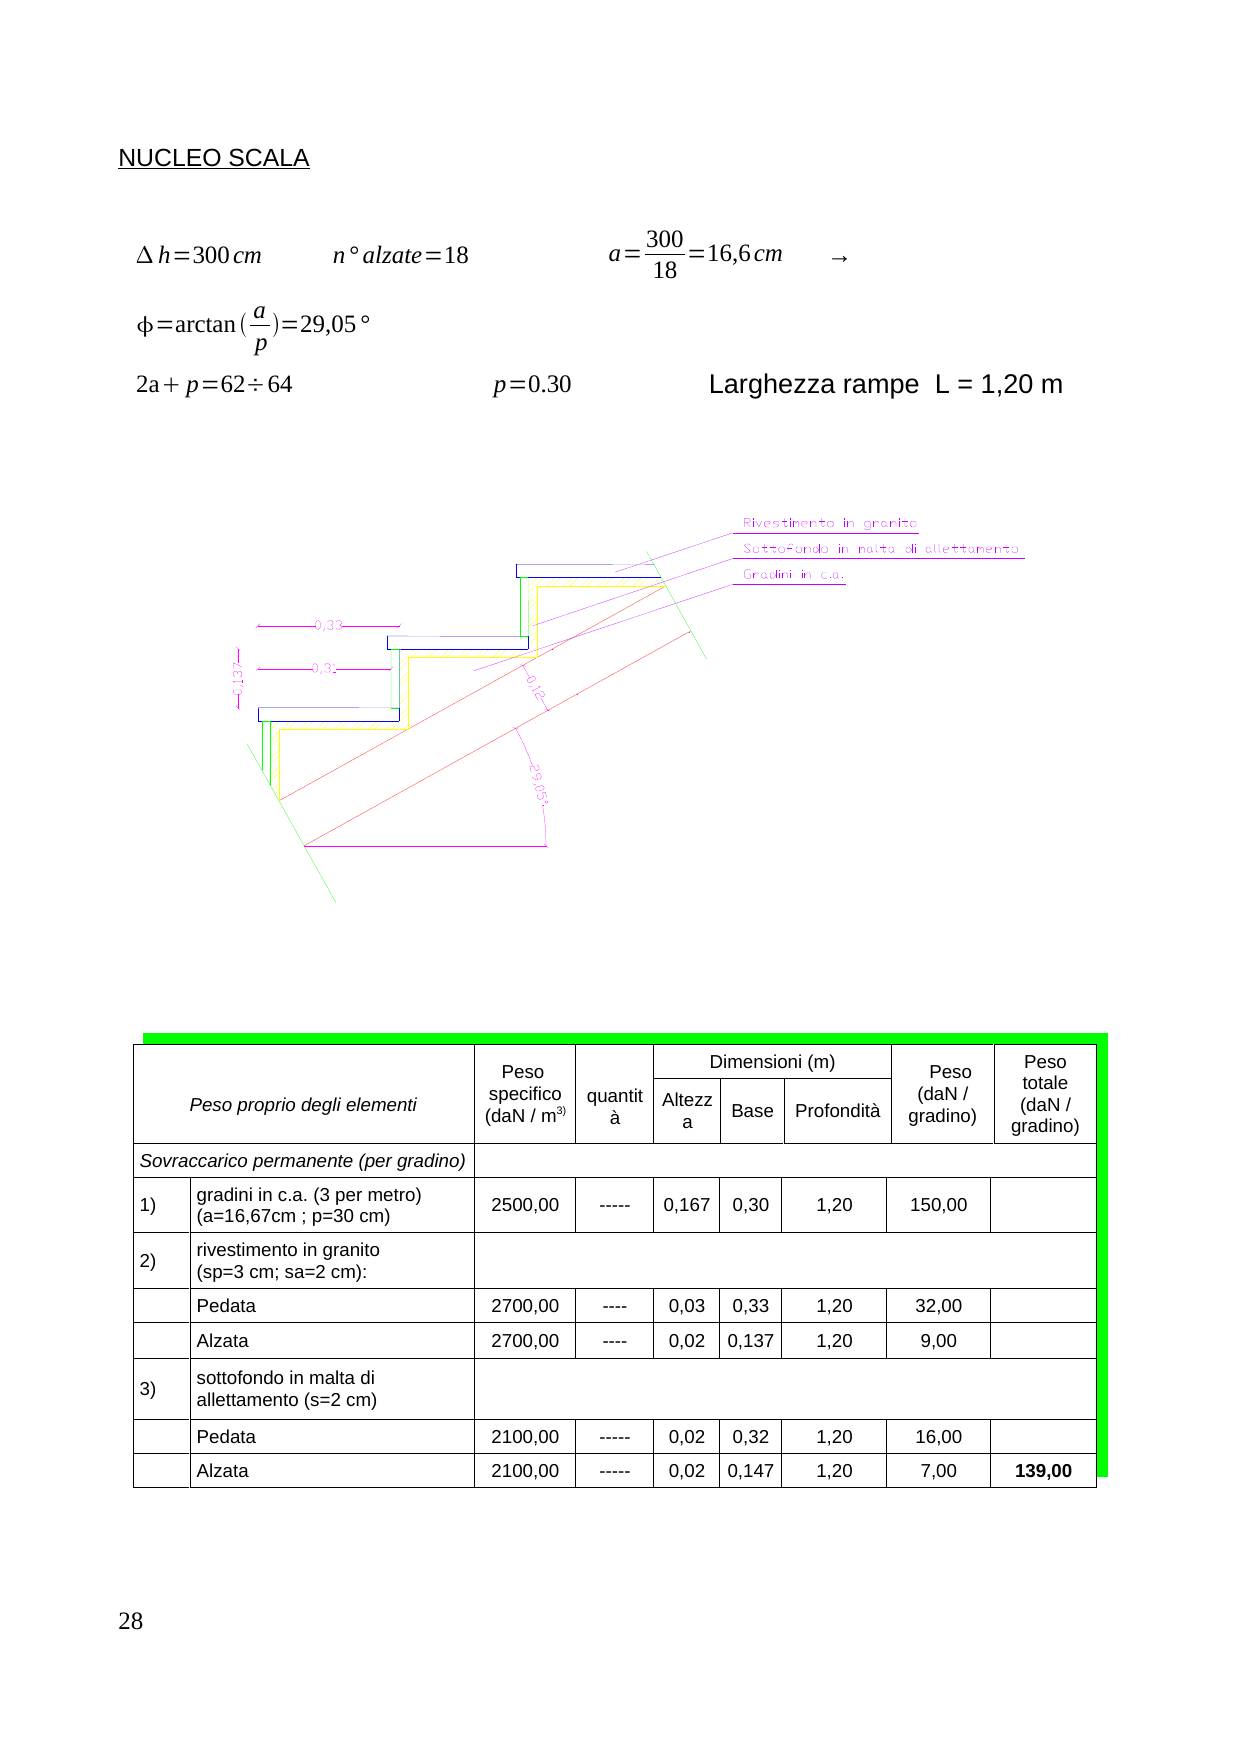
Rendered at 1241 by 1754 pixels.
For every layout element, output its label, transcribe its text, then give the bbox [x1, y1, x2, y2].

table_cell 7,00 [887, 1454, 990, 1487]
table_header Dimensioni (m) [654, 1045, 891, 1078]
table_cell 2100,00 [475, 1420, 575, 1453]
table_header Peso (daN / gradino) [892, 1045, 993, 1143]
table_cell Altezza [654, 1079, 720, 1143]
table_cell 1,20 [782, 1289, 886, 1322]
table_cell 0,02 [654, 1454, 719, 1487]
table_cell [475, 1233, 1096, 1288]
table_cell 2700,00 [475, 1289, 575, 1322]
table_cell 139,00 [991, 1454, 1096, 1487]
table_cell [475, 1144, 1096, 1177]
table_cell 1,20 [782, 1323, 886, 1358]
table_cell rivestimento in granito (sp=3 cm; sa=2 cm): [191, 1233, 474, 1288]
table_cell [475, 1359, 1096, 1419]
table_cell 9,00 [887, 1323, 990, 1358]
table_cell gradini in c.a. (3 per metro) (a=16,67cm ; p=30 cm) [191, 1178, 474, 1232]
table_cell 0,02 [654, 1323, 719, 1358]
table_header Peso totale (daN / gradino) [995, 1045, 1096, 1143]
table_cell Pedata [191, 1420, 474, 1453]
table_cell [134, 1289, 189, 1322]
table_header Peso proprio degli elementi [134, 1045, 474, 1143]
table_cell Base [721, 1079, 783, 1143]
subtitle NUCLEO SCALA [118, 143, 1122, 172]
table_cell 0,30 [720, 1178, 781, 1232]
table_cell Alzata [191, 1323, 474, 1358]
table_cell [134, 1323, 189, 1358]
table_cell 0,137 [720, 1323, 781, 1358]
table_cell Alzata [191, 1454, 474, 1487]
table_cell Sovraccarico permanente (per gradino) [134, 1144, 474, 1177]
table_cell Pedata [191, 1289, 474, 1322]
table_cell 1) [134, 1178, 189, 1232]
table_cell ---- [576, 1323, 653, 1358]
table_cell 32,00 [887, 1289, 990, 1322]
table_cell ----- [576, 1420, 653, 1453]
table_cell ----- [576, 1454, 653, 1487]
table_cell 2100,00 [475, 1454, 575, 1487]
table_cell 16,00 [887, 1420, 990, 1453]
table_cell 0,03 [654, 1289, 719, 1322]
table_cell 0,02 [654, 1420, 719, 1453]
table_cell 2500,00 [475, 1178, 575, 1232]
table_cell Profondità [785, 1079, 891, 1143]
table_cell 0,167 [654, 1178, 719, 1232]
table_cell [991, 1289, 1096, 1322]
table_cell 150,00 [887, 1178, 990, 1232]
table_cell [991, 1323, 1096, 1358]
table_cell 1,20 [782, 1454, 886, 1487]
text Larghezza rampe L = 1,20 m [118, 368, 1122, 399]
table_cell 2700,00 [475, 1323, 575, 1358]
table_cell ---- [576, 1289, 653, 1322]
table_cell sottofondo in malta di allettamento (s=2 cm) [191, 1359, 474, 1419]
table_header Peso specifico (daN / m3) [475, 1045, 575, 1143]
text → [118, 225, 1122, 284]
table_cell [134, 1420, 189, 1453]
table_cell 1,20 [782, 1420, 886, 1453]
table_cell 2) [134, 1233, 189, 1288]
table_cell [134, 1454, 189, 1487]
table_cell 1,20 [782, 1178, 886, 1232]
table_cell [991, 1420, 1096, 1453]
table_cell 3) [134, 1359, 189, 1419]
table_cell 0,33 [720, 1289, 781, 1322]
table_cell ----- [576, 1178, 653, 1232]
table_cell [991, 1178, 1096, 1232]
table_cell 0,147 [720, 1454, 781, 1487]
table_header quantità [576, 1045, 653, 1143]
table_cell 0,32 [720, 1420, 781, 1453]
